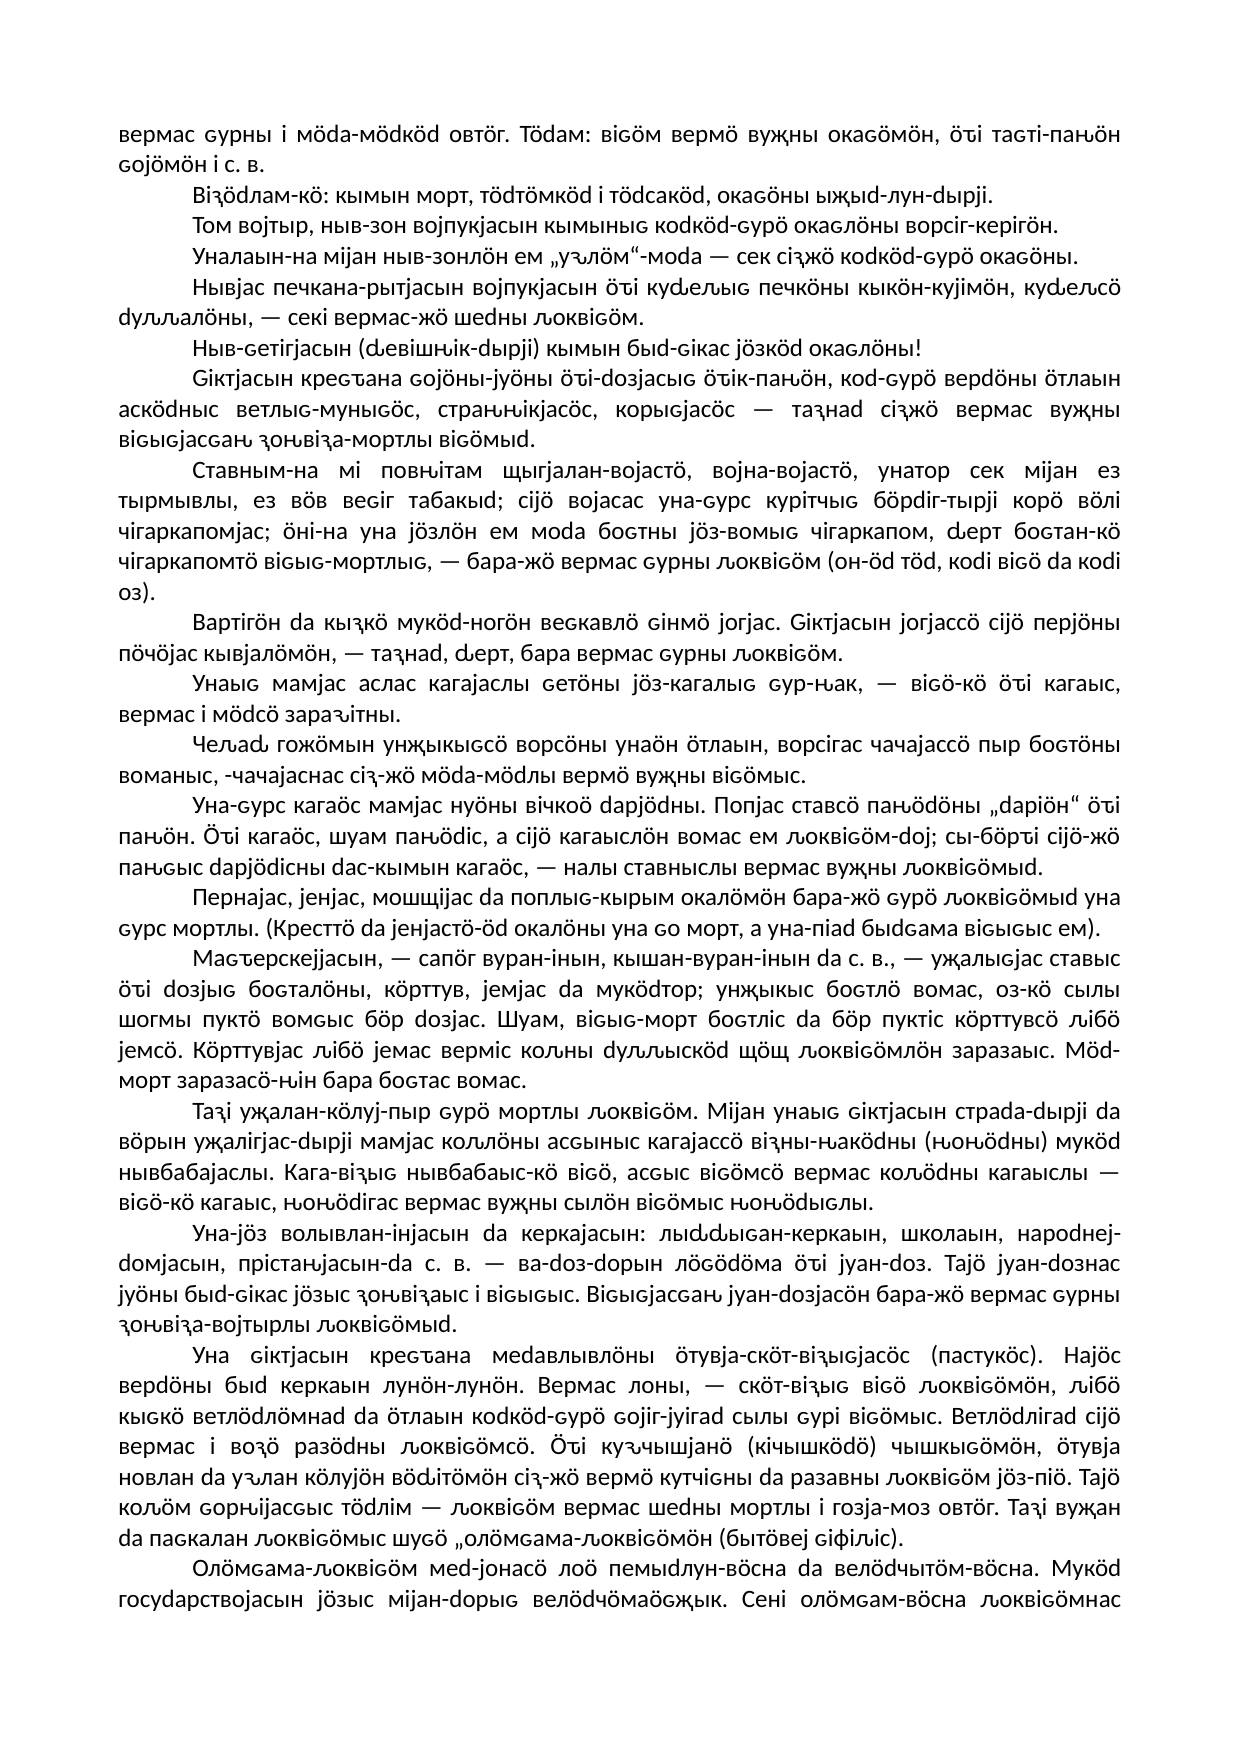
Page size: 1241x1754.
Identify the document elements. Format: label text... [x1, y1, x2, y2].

text вермас ԍурны і мӧԁа-мӧԁкӧԁ овтӧг. Тӧԁам: віԍӧм вермӧ вуҗны окаԍӧмӧн, ӧԏі таԍті-паԋӧн ԍојӧмӧн і с. в. [118, 118, 1122, 179]
text Том војтыр, ныв-зон војпукјасын кымыныԍ коԁкӧԁ-ԍурӧ окаԍлӧны ворсіг-керігӧн. [118, 210, 1122, 240]
text Нывјас печкана-рытјасын војпукјасын ӧԏі куԃеԉыԍ печкӧны кыкӧн-кујімӧн, куԃеԉсӧ ԁуԉԉалӧны, — секі вермас-жӧ шеԁны ԉоквіԍӧм. [118, 271, 1122, 332]
text Віԇӧԁлам-кӧ: кымын морт, тӧԁтӧмкӧԁ і тӧԁсакӧԁ, окаԍӧны ыҗыԁ-лун-ԁырјі. [118, 179, 1122, 210]
text Таԇі уҗалан-кӧлуј-пыр ԍурӧ мортлы ԉоквіԍӧм. Міјан унаыԍ ԍіктјасын страԁа-ԁырјі ԁа вӧрын уҗалігјас-ԁырјі мамјас коԉлӧны асԍыныс кагајассӧ віԇны-ԋакӧԁны (ԋоԋӧԁны) мукӧԁ нывбабајаслы. Кага-віԇыԍ нывбабаыс-кӧ віԍӧ, асԍыс віԍӧмсӧ вермас коԉӧԁны кагаыслы — віԍӧ-кӧ кагаыс, ԋоԋӧԁігас вермас вуҗны сылӧн віԍӧмыс ԋоԋӧԁыԍлы. [118, 1095, 1122, 1217]
text Ныв-ԍетігјасын (ԃевішԋік-ԁырјі) кымын быԁ-ԍікас јӧзкӧԁ окаԍлӧны! [118, 332, 1122, 362]
text Уналаын-на міјан ныв-зонлӧн ем „уԅлӧм“-моԁа — сек сіԇжӧ коԁкӧԁ-ԍурӧ окаԍӧны. [118, 240, 1122, 271]
text Уна-ԍурс кагаӧс мамјас нуӧны вічкоӧ ԁарјӧԁны. Попјас ставсӧ паԋӧԁӧны „ԁаріӧн“ ӧԏі паԋӧн. Ӧԏі кагаӧс, шуам паԋӧԁіс, а сіјӧ кагаыслӧн вомас ем ԉоквіԍӧм-ԁој; сы-бӧрԏі сіјӧ-жӧ паԋԍыс ԁарјӧԁісны ԁас-кымын кагаӧс, — налы ставныслы вермас вуҗны ԉоквіԍӧмыԁ. [118, 789, 1122, 881]
text Маԍԏерскејјасын, — сапӧг вуран-інын, кышан-вуран-інын ԁа с. в., — уҗалыԍјас ставыс ӧԏі ԁозјыԍ боԍталӧны, кӧрттув, јемјас ԁа мукӧԁтор; унҗыкыс боԍтлӧ вомас, оз-кӧ сылы шогмы пуктӧ вомԍыс бӧр ԁозјас. Шуам, віԍыԍ-морт боԍтліс ԁа бӧр пуктіс кӧрттувсӧ ԉібӧ јемсӧ. Кӧрттувјас ԉібӧ јемас верміс коԉны ԁуԉԉыскӧԁ щӧщ ԉоквіԍӧмлӧн заразаыс. Мӧԁ-морт заразасӧ-ԋін бара боԍтас вомас. [118, 942, 1122, 1095]
text Уна-јӧз волывлан-інјасын ԁа керкајасын: лыԃԃыԍан-керкаын, школаын, нароԁнеј-ԁомјасын, прістаԋјасын-ԁа с. в. — ва-ԁоз-ԁорын лӧԍӧԁӧма ӧԏі јуан-ԁоз. Тајӧ јуан-ԁознас јуӧны быԁ-ԍікас јӧзыс ԇоԋвіԇаыс і віԍыԍыс. Віԍыԍјасԍаԋ јуан-ԁозјасӧн бара-жӧ вермас ԍурны ԇоԋвіԇа-војтырлы ԉоквіԍӧмыԁ. [118, 1217, 1122, 1339]
text Олӧмԍама-ԉоквіԍӧм меԁ-јонасӧ лоӧ пемыԁлун-вӧсна ԁа велӧԁчытӧм-вӧсна. Мукӧԁ госуԁарствојасын јӧзыс міјан-ԁорыԍ велӧԁчӧмаӧԍҗык. Сені олӧмԍам-вӧсна ԉоквіԍӧмнас [118, 1553, 1122, 1614]
text Пернајас, јенјас, мошщіјас ԁа поплыԍ-кырым окалӧмӧн бара-жӧ ԍурӧ ԉоквіԍӧмыԁ уна ԍурс мортлы. (Кресттӧ ԁа јенјастӧ-ӧԁ окалӧны уна ԍо морт, а уна-піаԁ быԁԍама віԍыԍыс ем). [118, 881, 1122, 942]
text Уна ԍіктјасын креԍԏана меԁавлывлӧны ӧтувја-скӧт-віԇыԍјасӧс (пастукӧс). Најӧс верԁӧны быԁ керкаын лунӧн-лунӧн. Вермас лоны, — скӧт-віԇыԍ віԍӧ ԉоквіԍӧмӧн, ԉібӧ кыԍкӧ ветлӧԁлӧмнаԁ ԁа ӧтлаын коԁкӧԁ-ԍурӧ ԍојіг-јуігаԁ сылы ԍурі віԍӧмыс. Ветлӧԁлігаԁ сіјӧ вермас і воԇӧ разӧԁны ԉоквіԍӧмсӧ. Ӧԏі куԅчышјанӧ (кічышкӧԁӧ) чышкыԍӧмӧн, ӧтувја новлан ԁа уԅлан кӧлујӧн вӧԃітӧмӧн сіԇ-жӧ вермӧ кутчіԍны ԁа разавны ԉоквіԍӧм јӧз-піӧ. Тајӧ коԉӧм ԍорԋіјасԍыс тӧԁлім — ԉоквіԍӧм вермас шеԁны мортлы і гозја-моз овтӧг. Таԇі вуҗан ԁа паԍкалан ԉоквіԍӧмыс шуԍӧ „олӧмԍама-ԉоквіԍӧмӧн (бытӧвеј ԍіфіԉіс). [118, 1339, 1122, 1553]
text Ставным-на мі повԋітам щыгјалан-војастӧ, војна-војастӧ, унатор сек міјан ез тырмывлы, ез вӧв веԍіг табакыԁ; сіјӧ војасас уна-ԍурс курітчыԍ бӧрԁіг-тырјі корӧ вӧлі чігаркапомјас; ӧні-на уна јӧзлӧн ем моԁа боԍтны јӧз-вомыԍ чігаркапом, ԃерт боԍтан-кӧ чігаркапомтӧ віԍыԍ-мортлыԍ, — бара-жӧ вермас ԍурны ԉоквіԍӧм (он-ӧԁ тӧԁ, коԁі віԍӧ ԁа коԁі оз). [118, 454, 1122, 606]
text Ԍіктјасын креԍԏана ԍојӧны-јуӧны ӧԏі-ԁозјасыԍ ӧԏік-паԋӧн, коԁ-ԍурӧ верԁӧны ӧтлаын аскӧԁныс ветлыԍ-муныԍӧс, страԋԋікјасӧс, корыԍјасӧс — таԇнаԁ сіԇжӧ вермас вуҗны віԍыԍјасԍаԋ ԇоԋвіԇа-мортлы віԍӧмыԁ. [118, 362, 1122, 454]
text Унаыԍ мамјас аслас кагајаслы ԍетӧны јӧз-кагалыԍ ԍур-ԋак, — віԍӧ-кӧ ӧԏі кагаыс, вермас і мӧԁсӧ зараԅітны. [118, 667, 1122, 728]
text Вартігӧн ԁа кыԇкӧ мукӧԁ-ногӧн веԍкавлӧ ԍінмӧ јогјас. Ԍіктјасын јогјассӧ сіјӧ перјӧны пӧчӧјас кывјалӧмӧн, — таԇнаԁ, ԃерт, бара вермас ԍурны ԉоквіԍӧм. [118, 606, 1122, 667]
text Чеԉаԃ гожӧмын унҗыкыԍсӧ ворсӧны унаӧн ӧтлаын, ворсігас чачајассӧ пыр боԍтӧны воманыс, -чачајаснас сіԇ-жӧ мӧԁа-мӧԁлы вермӧ вуҗны віԍӧмыс. [118, 728, 1122, 789]
